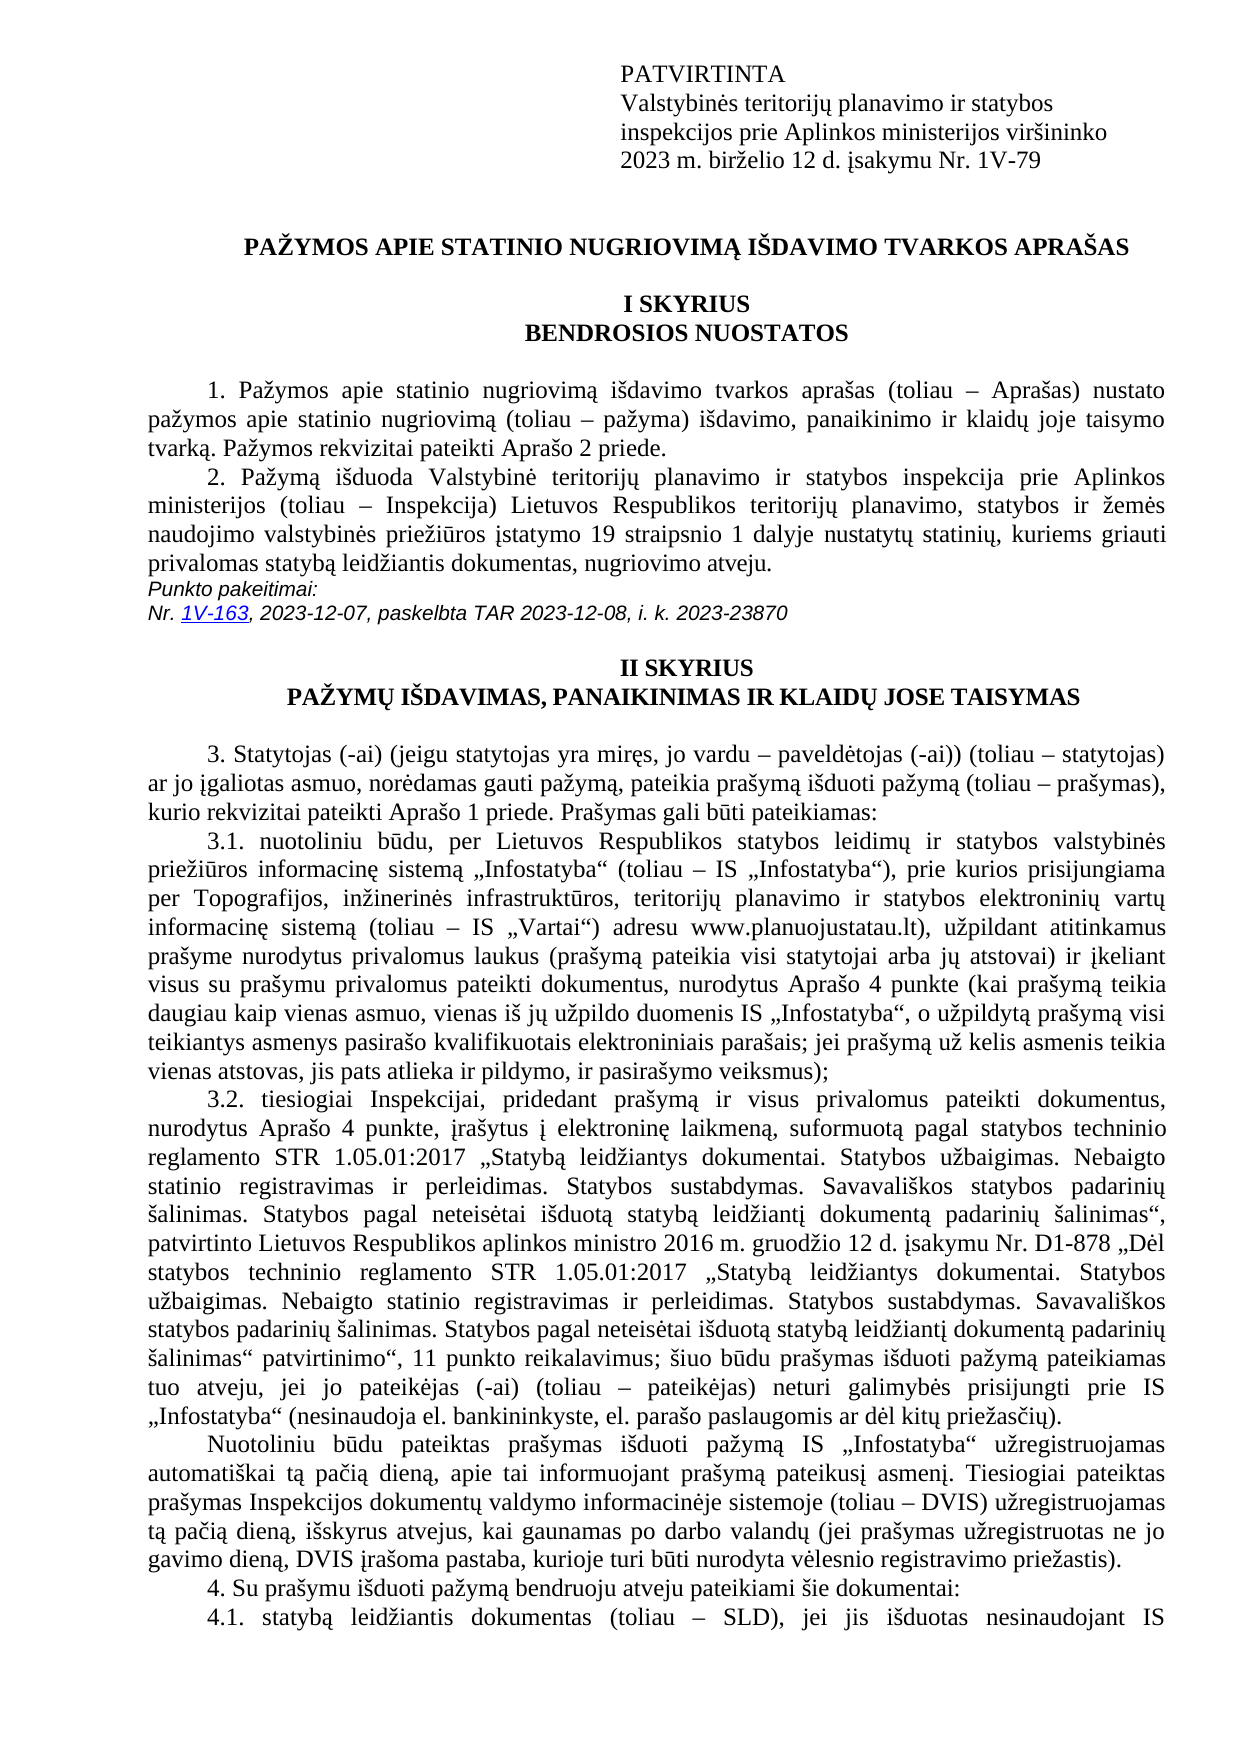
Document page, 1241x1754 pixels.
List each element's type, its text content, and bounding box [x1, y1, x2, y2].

text 4. Su prašymu išduoti pažymą bendruoju atveju pateikiami šie dokumentai: [148, 1573, 1167, 1602]
text 2. Pažymą išduoda Valstybinė teritorijų planavimo ir statybos inspekcija prie Aplinkos ministerijos (toliau – Inspekcija) Lietuvos Respublikos teritorijų planavimo, statybos ir žemės naudojimo valstybinės priežiūros įstatymo 19 straipsnio 1 dalyje nustatytų statinių, kuriems griauti privalomas statybą leidžiantis dokumentas, nugriovimo atveju. [148, 462, 1167, 577]
text Nuotoliniu būdu pateiktas prašymas išduoti pažymą IS „Infostatyba“ užregistruojamas automatiškai tą pačią dieną, apie tai informuojant prašymą pateikusį asmenį. Tiesiogiai pateiktas prašymas Inspekcijos dokumentų valdymo informacinėje sistemoje (toliau – DVIS) užregistruojamas tą pačią dieną, išskyrus atvejus, kai gaunamas po darbo valandų (jei prašymas užregistruotas ne jo gavimo dieną, DVIS įrašoma pastaba, kurioje turi būti nurodyta vėlesnio registravimo priežastis). [148, 1429, 1167, 1573]
text PAŽYMŲ IŠDAVIMAS, PANAIKINIMAS IR KLAIDŲ JOSE TAISYMAS [148, 682, 1167, 711]
text 1. Pažymos apie statinio nugriovimą išdavimo tvarkos aprašas (toliau – Aprašas) nustato pažymos apie statinio nugriovimą (toliau – pažyma) išdavimo, panaikinimo ir klaidų joje taisymo tvarką. Pažymos rekvizitai pateikti Aprašo 2 priede. [148, 375, 1167, 462]
text 3. Statytojas (-ai) (jeigu statytojas yra miręs, jo vardu – paveldėtojas (-ai)) (toliau – statytojas) ar jo įgaliotas asmuo, norėdamas gauti pažymą, pateikia prašymą išduoti pažymą (toliau – prašymas), kurio rekvizitai pateikti Aprašo 1 priede. Prašymas gali būti pateikiamas: [148, 739, 1167, 826]
text BENDROSIOS NUOSTATOS [148, 318, 1167, 347]
text inspekcijos prie Aplinkos ministerijos viršininko [620, 117, 1167, 145]
text I skyrius [148, 289, 1167, 318]
text Nr. 1V-163, 2023-12-07, paskelbta TAR 2023-12-08, i. k. 2023-23870 [148, 601, 1167, 624]
text 3.2. tiesiogiai Inspekcijai, pridedant prašymą ir visus privalomus pateikti dokumentus, nurodytus Aprašo 4 punkte, įrašytus į elektroninę laikmeną, suformuotą pagal statybos techninio reglamento STR 1.05.01:2017 „Statybą leidžiantys dokumentai. Statybos užbaigimas. Nebaigto statinio registravimas ir perleidimas. Statybos sustabdymas. Savavališkos statybos padarinių šalinimas. Statybos pagal neteisėtai išduotą statybą leidžiantį dokumentą padarinių šalinimas“, patvirtinto Lietuvos Respublikos aplinkos ministro 2016 m. gruodžio 12 d. įsakymu Nr. D1-878 „Dėl statybos techninio reglamento STR 1.05.01:2017 „Statybą leidžiantys dokumentai. Statybos užbaigimas. Nebaigto statinio registravimas ir perleidimas. Statybos sustabdymas. Savavališkos statybos padarinių šalinimas. Statybos pagal neteisėtai išduotą statybą leidžiantį dokumentą padarinių šalinimas“ patvirtinimo“, 11 punkto reikalavimus; šiuo būdu prašymas išduoti pažymą pateikiamas tuo atveju, jei jo pateikėjas (-ai) (toliau – pateikėjas) neturi galimybės prisijungti prie IS „Infostatyba“ (nesinaudoja el. bankininkyste, el. parašo paslaugomis ar dėl kitų priežasčių). [148, 1084, 1167, 1429]
text 4.1. statybą leidžiantis dokumentas (toliau – SLD), jei jis išduotas nesinaudojant IS [148, 1602, 1167, 1631]
text Punkto pakeitimai: [148, 577, 1167, 601]
text Valstybinės teritorijų planavimo ir statybos [620, 88, 1167, 117]
text II SKYRIUS [148, 653, 1167, 682]
text 3.1. nuotoliniu būdu, per Lietuvos Respublikos statybos leidimų ir statybos valstybinės priežiūros informacinę sistemą „Infostatyba“ (toliau – IS „Infostatyba“), prie kurios prisijungiama per Topografijos, inžinerinės infrastruktūros, teritorijų planavimo ir statybos elektroninių vartų informacinę sistemą (toliau – IS „Vartai“) adresu www.planuojustatau.lt), užpildant atitinkamus prašyme nurodytus privalomus laukus (prašymą pateikia visi statytojai arba jų atstovai) ir įkeliant visus su prašymu privalomus pateikti dokumentus, nurodytus Aprašo 4 punkte (kai prašymą teikia daugiau kaip vienas asmuo, vienas iš jų užpildo duomenis IS „Infostatyba“, o užpildytą prašymą visi teikiantys asmenys pasirašo kvalifikuotais elektroniniais parašais; jei prašymą už kelis asmenis teikia vienas atstovas, jis pats atlieka ir pildymo, ir pasirašymo veiksmus); [148, 826, 1167, 1084]
text 2023 m. birželio 12 d. įsakymu Nr. 1V-79 [620, 145, 1167, 174]
text PAŽYMOS APIE STATINIO nugriovimą IŠDAVIMO TVARKOS APRAŠAS [148, 232, 1167, 260]
text PATVIRTINTA [620, 59, 1167, 88]
